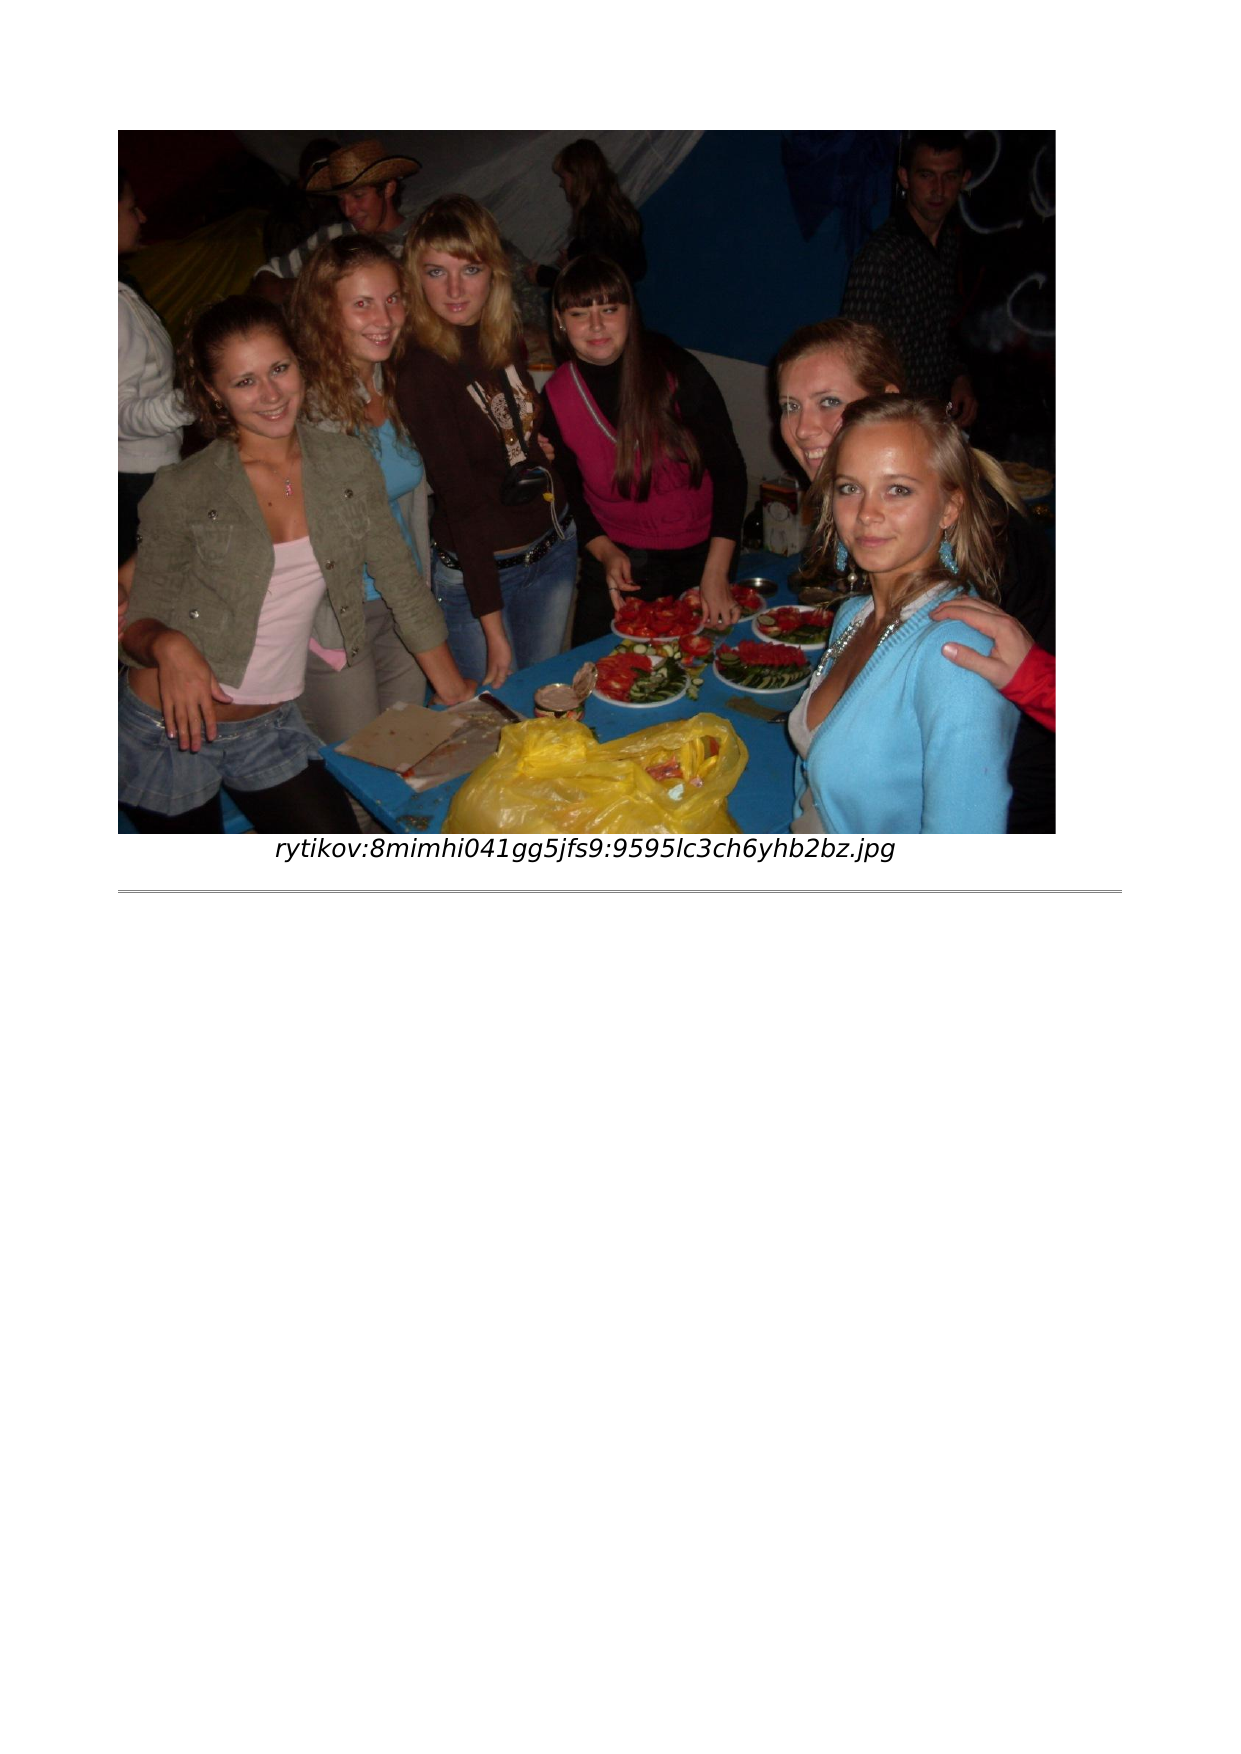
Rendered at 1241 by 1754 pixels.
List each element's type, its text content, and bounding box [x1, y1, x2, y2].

text rytikov:8mimhi041gg5jfs9:9595lc3ch6yhb2bz.jpg [118, 834, 1056, 863]
picture [118, 130, 1056, 834]
